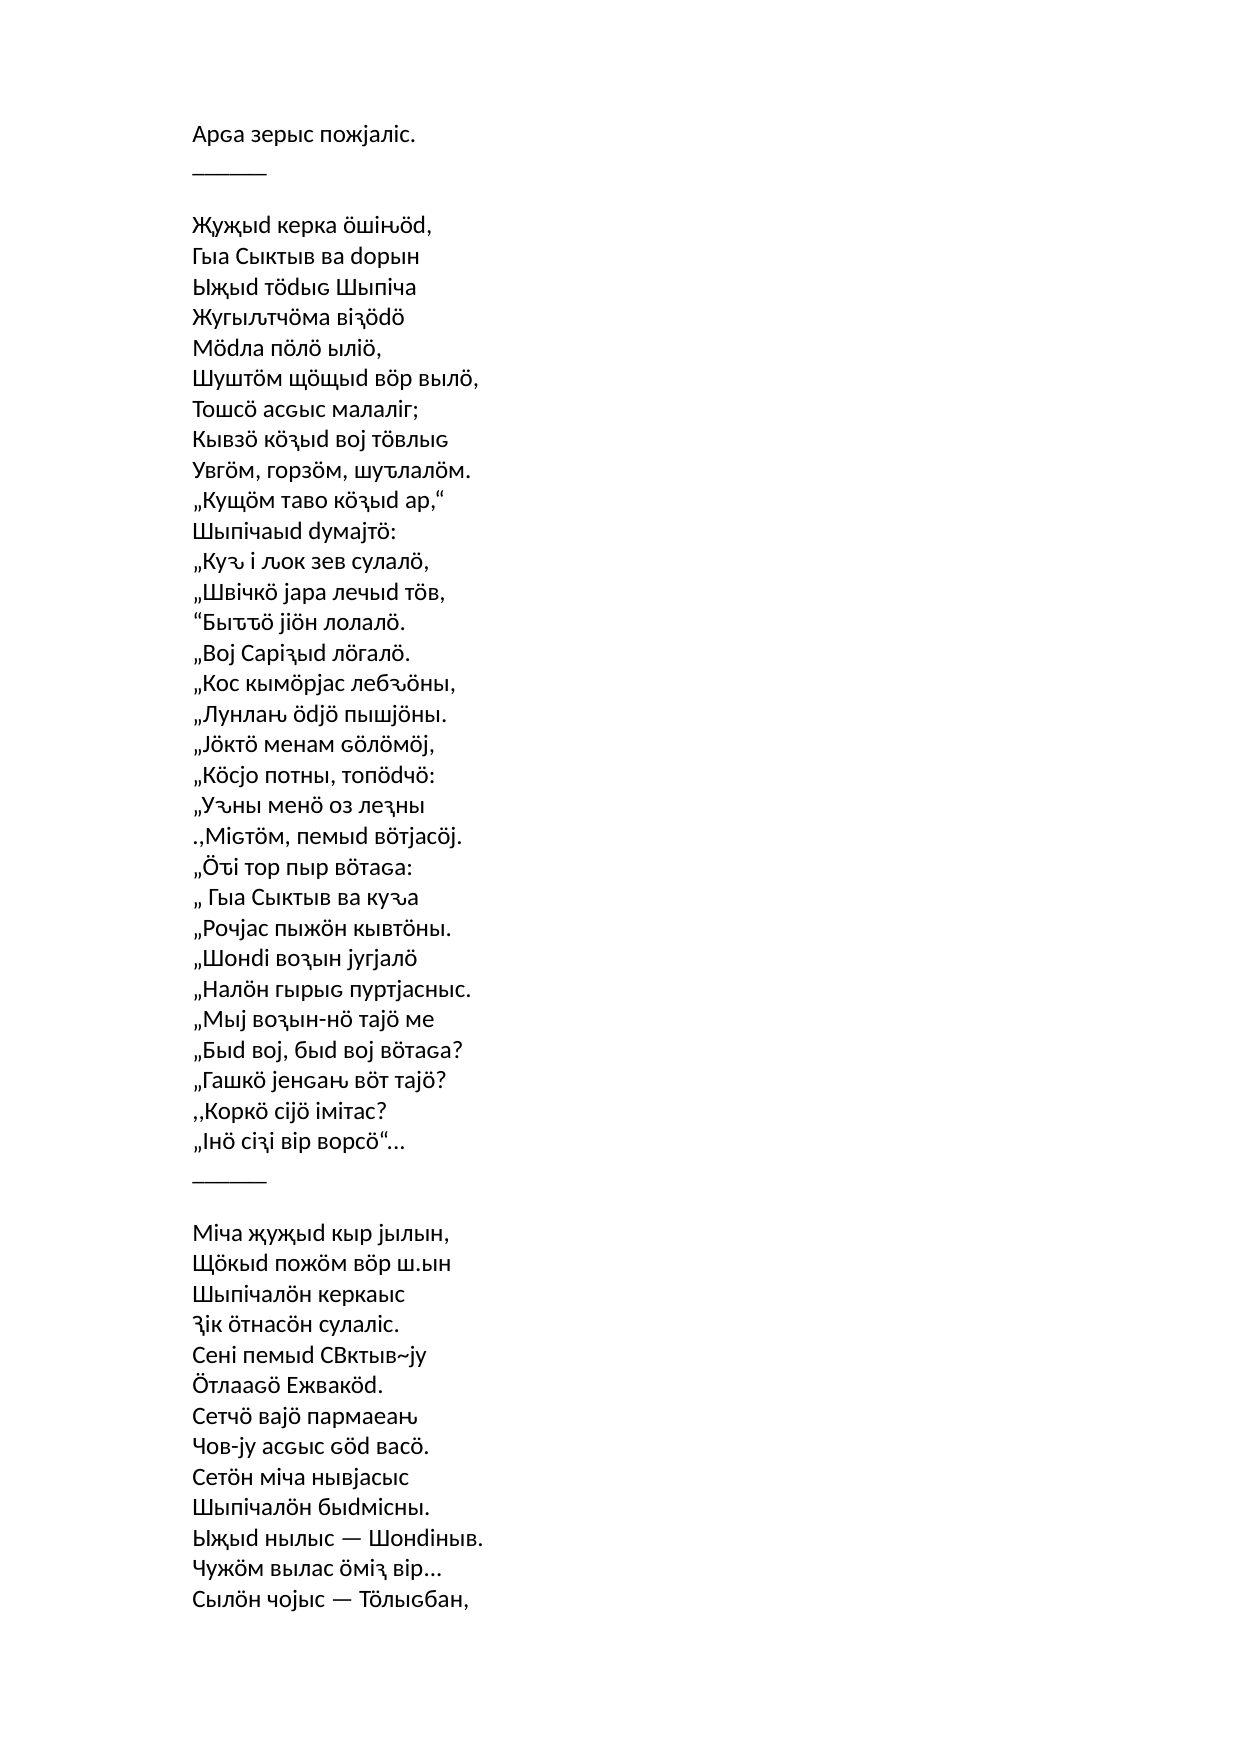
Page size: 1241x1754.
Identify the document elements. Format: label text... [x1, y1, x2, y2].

text Жугыԉтчӧма віԇӧԁӧ [118, 301, 1122, 332]
text Арԍа зерыс пожјаліс. [118, 118, 1122, 149]
text „Вој Саріԇыԁ лӧгалӧ. [118, 637, 1122, 667]
text „Інӧ сіԇі вір ворсӧ“... [118, 1125, 1122, 1156]
text „Быԁ вој, быԁ вој вӧтаԍа? [118, 1034, 1122, 1064]
text Чужӧм вылас ӧміԇ вір... [118, 1553, 1122, 1583]
text Шуштӧм щӧщыԁ вӧр вылӧ, [118, 362, 1122, 393]
text Мӧԁла пӧлӧ ыліӧ, [118, 332, 1122, 362]
text Тошсӧ асԍыс малаліг; [118, 393, 1122, 423]
text Сетчӧ вајӧ пармаеаԋ [118, 1400, 1122, 1431]
text Җуҗыԁ керка ӧшіԋӧԁ, [118, 210, 1122, 240]
text Ыҗыԁ тӧԁыԍ Шыпіча [118, 271, 1122, 301]
text Шыпічаыԁ ԁумајтӧ: [118, 515, 1122, 545]
text „Налӧн гырыԍ пуртјасныс. [118, 973, 1122, 1003]
text „Лунлаԋ ӧԁјӧ пышјӧны. [118, 698, 1122, 728]
text „Куԅ і ԉок зев сулалӧ, [118, 545, 1122, 576]
text Щӧкыԁ пожӧм вӧр ш.ын [118, 1247, 1122, 1278]
text Ԇік ӧтнасӧн сулаліс. [118, 1308, 1122, 1339]
text Ӧтлааԍӧ Ежвакӧԁ. [118, 1369, 1122, 1400]
text „Мыј воԇын-нӧ тајӧ ме [118, 1003, 1122, 1034]
text „Јӧктӧ менам ԍӧлӧмӧј, [118, 728, 1122, 759]
text „Уԅны менӧ оз леԇны [118, 789, 1122, 820]
text Сетӧн міча нывјасыс [118, 1461, 1122, 1492]
text „Кущӧм таво кӧԇыԁ ар,“ [118, 484, 1122, 515]
text Міча җуҗыԁ кыр јылын, [118, 1217, 1122, 1247]
text “Быԏԏӧ јіӧн лолалӧ. [118, 606, 1122, 637]
text „Ӧԏі тор пыр вӧтаԍа: [118, 851, 1122, 881]
text ______ [118, 1156, 1122, 1186]
text Кывзӧ кӧԇыԁ вој тӧвлыԍ [118, 423, 1122, 454]
text Сылӧн чојыс — Тӧлыԍбан, [118, 1583, 1122, 1614]
text „Кос кымӧрјас лебԅӧны, [118, 667, 1122, 698]
text „Рочјас пыжӧн кывтӧны. [118, 912, 1122, 942]
text „Швічкӧ јара лечыԁ тӧв, [118, 576, 1122, 606]
text Шыпічалӧн керкаыс [118, 1278, 1122, 1308]
text Увгӧм, горзӧм, шуԏлалӧм. [118, 454, 1122, 484]
text Шыпічалӧн быԁмісны. [118, 1492, 1122, 1522]
text „Шонԁі воԇын југјалӧ [118, 942, 1122, 973]
text „ Гыа Сыктыв ва куԅа [118, 881, 1122, 912]
text Ыҗыԁ нылыс — Шонԁіныв. [118, 1522, 1122, 1553]
text Сені пемыԁ СВктыв~ју [118, 1339, 1122, 1369]
text Чов-ју асԍыс ԍӧԁ васӧ. [118, 1431, 1122, 1461]
text Гыа Сыктыв ва ԁорын [118, 240, 1122, 271]
text „Гашкӧ јенԍаԋ вӧт тајӧ? [118, 1064, 1122, 1095]
text ,,Коркӧ сіјӧ імітас? [118, 1095, 1122, 1125]
text .,Міԍтӧм, пемыԁ вӧтјасӧј. [118, 820, 1122, 851]
text ______ [118, 149, 1122, 179]
text „Кӧсјо потны, топӧԁчӧ: [118, 759, 1122, 789]
